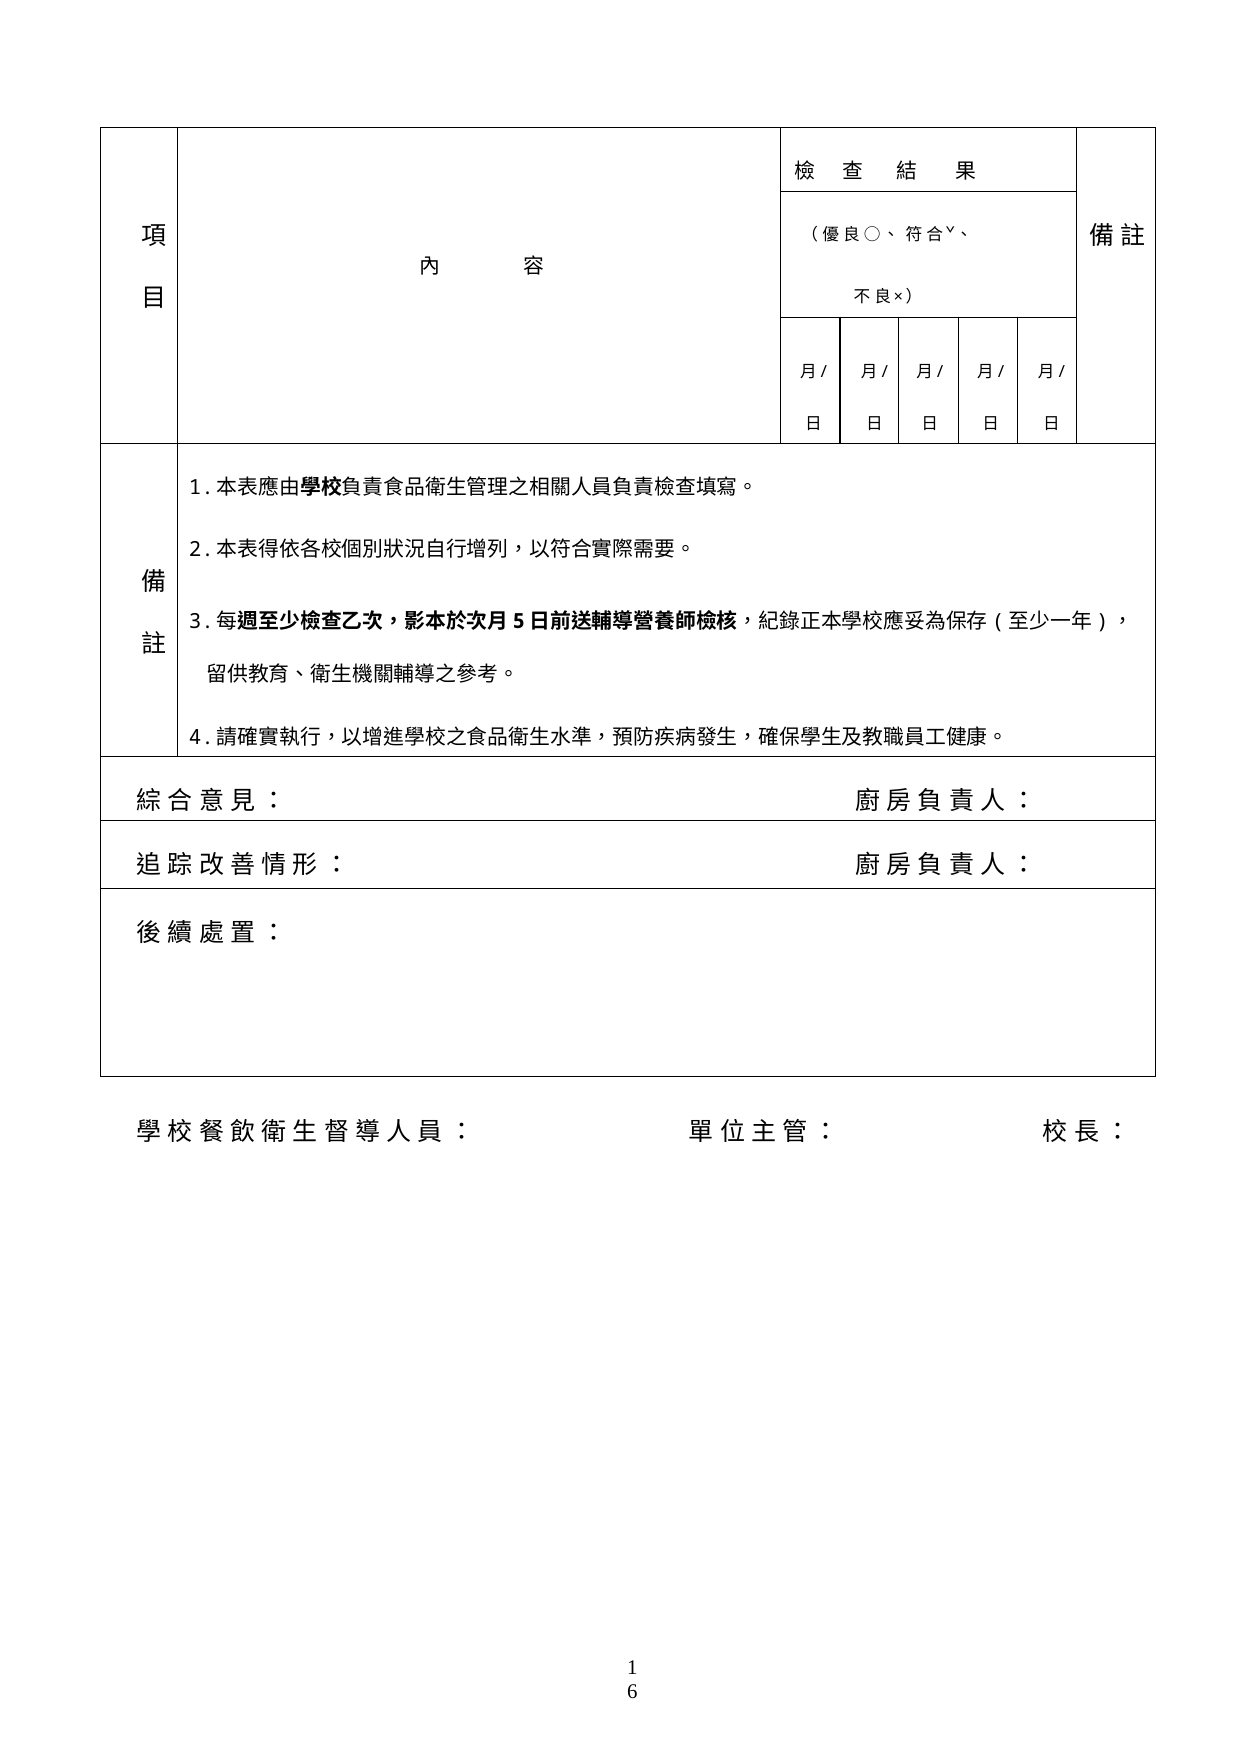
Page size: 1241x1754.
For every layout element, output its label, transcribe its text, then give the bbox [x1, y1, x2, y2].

table_cell 綜合意見： 廚房負責人： [101, 757, 1155, 820]
table_header [1077, 128, 1155, 191]
text 學校餐飲衛生督導人員： 單位主管： 校長： [133, 1077, 1123, 1202]
table_header [101, 128, 177, 191]
table_cell 項目 [101, 191, 177, 317]
table_header 查 [822, 128, 878, 191]
table_cell 後續處置： [101, 889, 1155, 1076]
table_cell 月/日 [959, 318, 1017, 443]
table_cell 月/日 [781, 318, 839, 443]
table_cell [1077, 317, 1155, 443]
table_header 果 [933, 128, 989, 191]
table_header 結 [878, 128, 933, 191]
table_header 檢 [781, 128, 822, 191]
table_cell [178, 317, 780, 443]
table_cell 內 容 [178, 191, 780, 317]
table_cell 月/日 [899, 318, 958, 443]
table_header [989, 128, 1076, 191]
table_header [178, 128, 780, 191]
table_cell 月/日 [841, 318, 898, 443]
table_cell （優良○、符合ˇ、不良×） [781, 192, 989, 317]
table_cell [989, 192, 1076, 317]
table_cell 備註 [1077, 191, 1155, 317]
table_cell 追踪改善情形： 廚房負責人： [101, 821, 1155, 888]
table_cell 備 註 [101, 444, 177, 756]
table_cell [101, 317, 177, 443]
table_cell 1.本表應由學校負責食品衛生管理之相關人員負責檢查填寫。 2.本表得依各校個別狀況自行增列，以符合實際需要。 3.每週至少檢查乙次，影本於次月5日前送輔導營養師檢核，紀錄正本學校應妥為保存(至少一年)，留供教育、衛生機關輔導之參考。 4.請確實執行，以增進學校之食品衛生水準，預防疾病發生，確保學生及教職員工健康。 [178, 444, 1155, 756]
table_cell 月/日 [1018, 318, 1076, 443]
